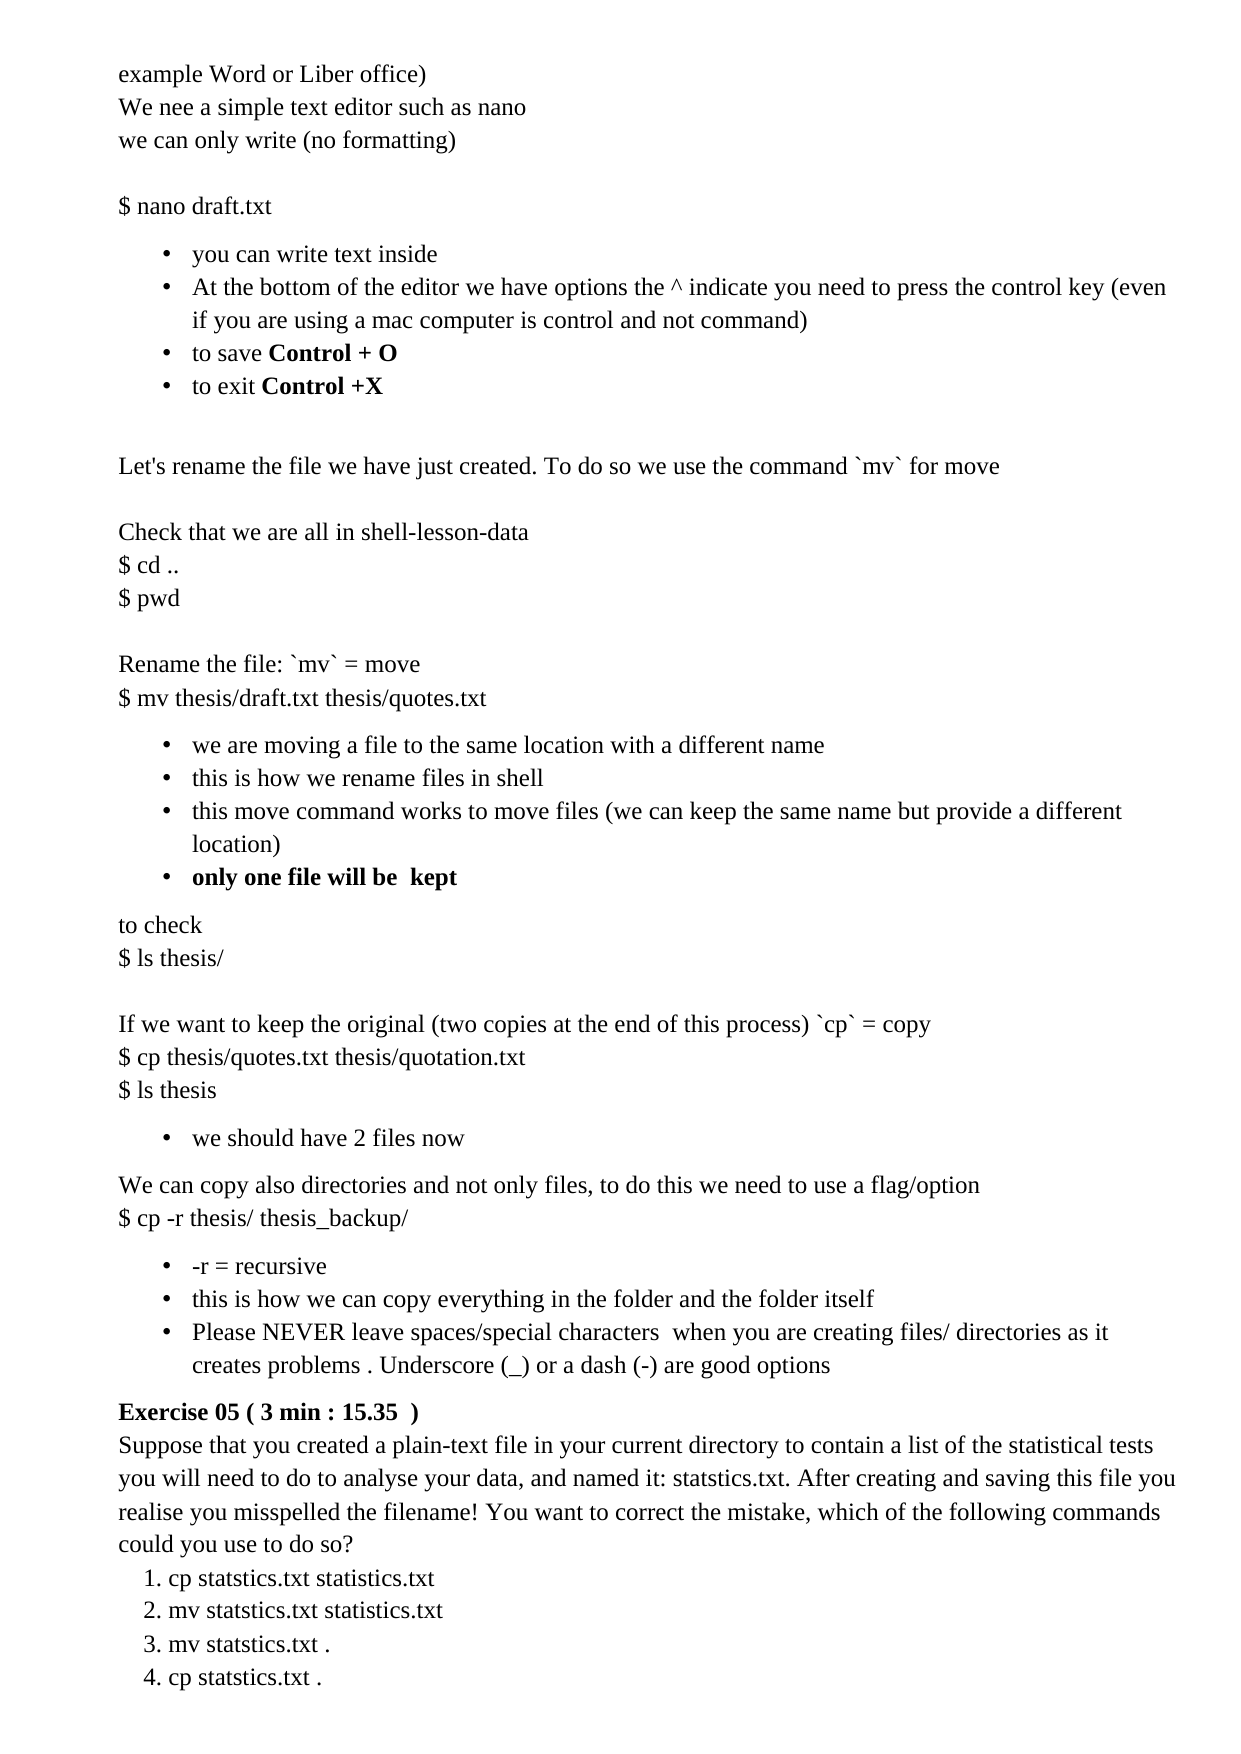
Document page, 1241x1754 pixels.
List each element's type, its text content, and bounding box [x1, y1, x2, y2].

list you can write text inside [162, 239, 1181, 267]
text We can copy also directories and not only files, to do this we need to use a flag/option $ cp -r thesis/ thesis_backup/ [118, 1170, 1181, 1232]
list this move command works to move files (we can keep the same name but provide a different location) [162, 796, 1181, 858]
text to check $ ls thesis/ If we want to keep the original (two copies at the end of this process) `cp` = copy $ cp thesis/quotes.txt thesis/quotation.txt $ ls thesis [118, 910, 1181, 1104]
list this is how we rename files in shell [162, 763, 1181, 792]
text Exercise 05 ( 3 min : 15.35 ) Suppose that you created a plain-text file in your current directory to contain a list of the statistical tests you will need to do to analyse your data, and named it: statstics.txt. After creating and saving this file you realise you misspelled the filename! You want to correct the mistake, which of the following commands could you use to do so? 1. cp statstics.txt statistics.txt 2. mv statstics.txt statistics.txt 3. mv statstics.txt . 4. cp statstics.txt . [118, 1397, 1181, 1690]
list we should have 2 files now [162, 1123, 1181, 1151]
list Please NEVER leave spaces/special characters when you are creating files/ directories as it creates problems . Underscore (_) or a dash (-) are good options [162, 1317, 1181, 1379]
list At the bottom of the editor we have options the ^ indicate you need to press the control key (even if you are using a mac computer is control and not command) [162, 272, 1181, 333]
list to save Control + O [162, 338, 1181, 367]
text example Word or Liber office) We nee a simple text editor such as nano we can only write (no formatting) $ nano draft.txt [118, 59, 1181, 220]
text Let's rename the file we have just created. To do so we use the command `mv` for move Check that we are all in shell-lesson-data $ cd .. $ pwd Rename the file: `mv` = move $ mv thesis/draft.txt thesis/quotes.txt [118, 418, 1181, 711]
list to exit Control +X [162, 371, 1181, 399]
list this is how we can copy everything in the folder and the folder itself [162, 1284, 1181, 1313]
list we are moving a file to the same location with a different name [162, 730, 1181, 759]
list -r = recursive [162, 1251, 1181, 1279]
list only one file will be kept [162, 862, 1181, 891]
